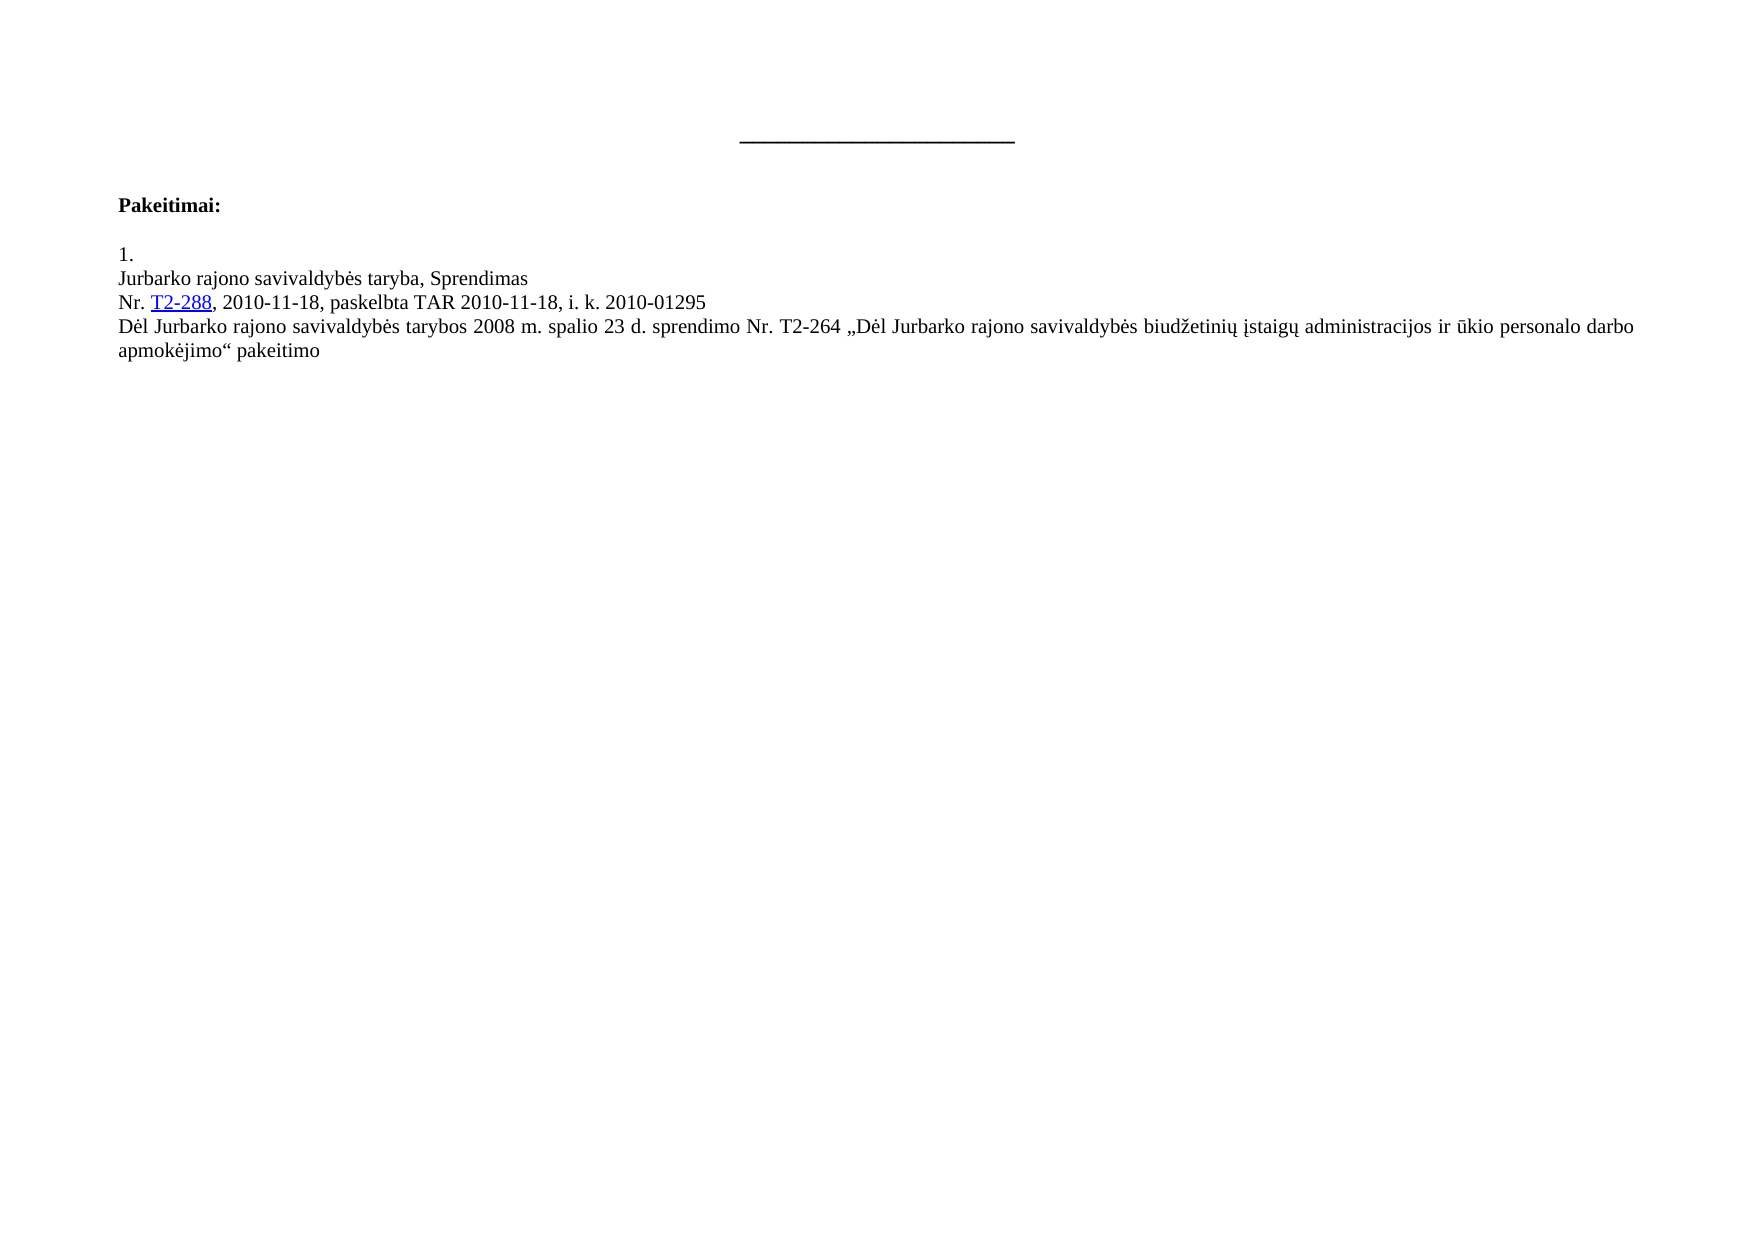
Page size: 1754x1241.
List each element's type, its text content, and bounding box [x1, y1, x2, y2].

text 1. [118, 242, 1636, 266]
text Pakeitimai: [118, 193, 1636, 217]
text Dėl Jurbarko rajono savivaldybės tarybos 2008 m. spalio 23 d. sprendimo Nr. T2-264 „Dėl Jurbarko rajono savivaldybės biudžetinių įstaigų administracijos ir ūkio personalo darbo apmokėjimo“ pakeitimo [118, 314, 1636, 362]
text Jurbarko rajono savivaldybės taryba, Sprendimas [118, 266, 1636, 290]
text Nr. T2-288, 2010-11-18, paskelbta TAR 2010-11-18, i. k. 2010-01295 [118, 290, 1636, 314]
text ______________________ [118, 117, 1636, 145]
